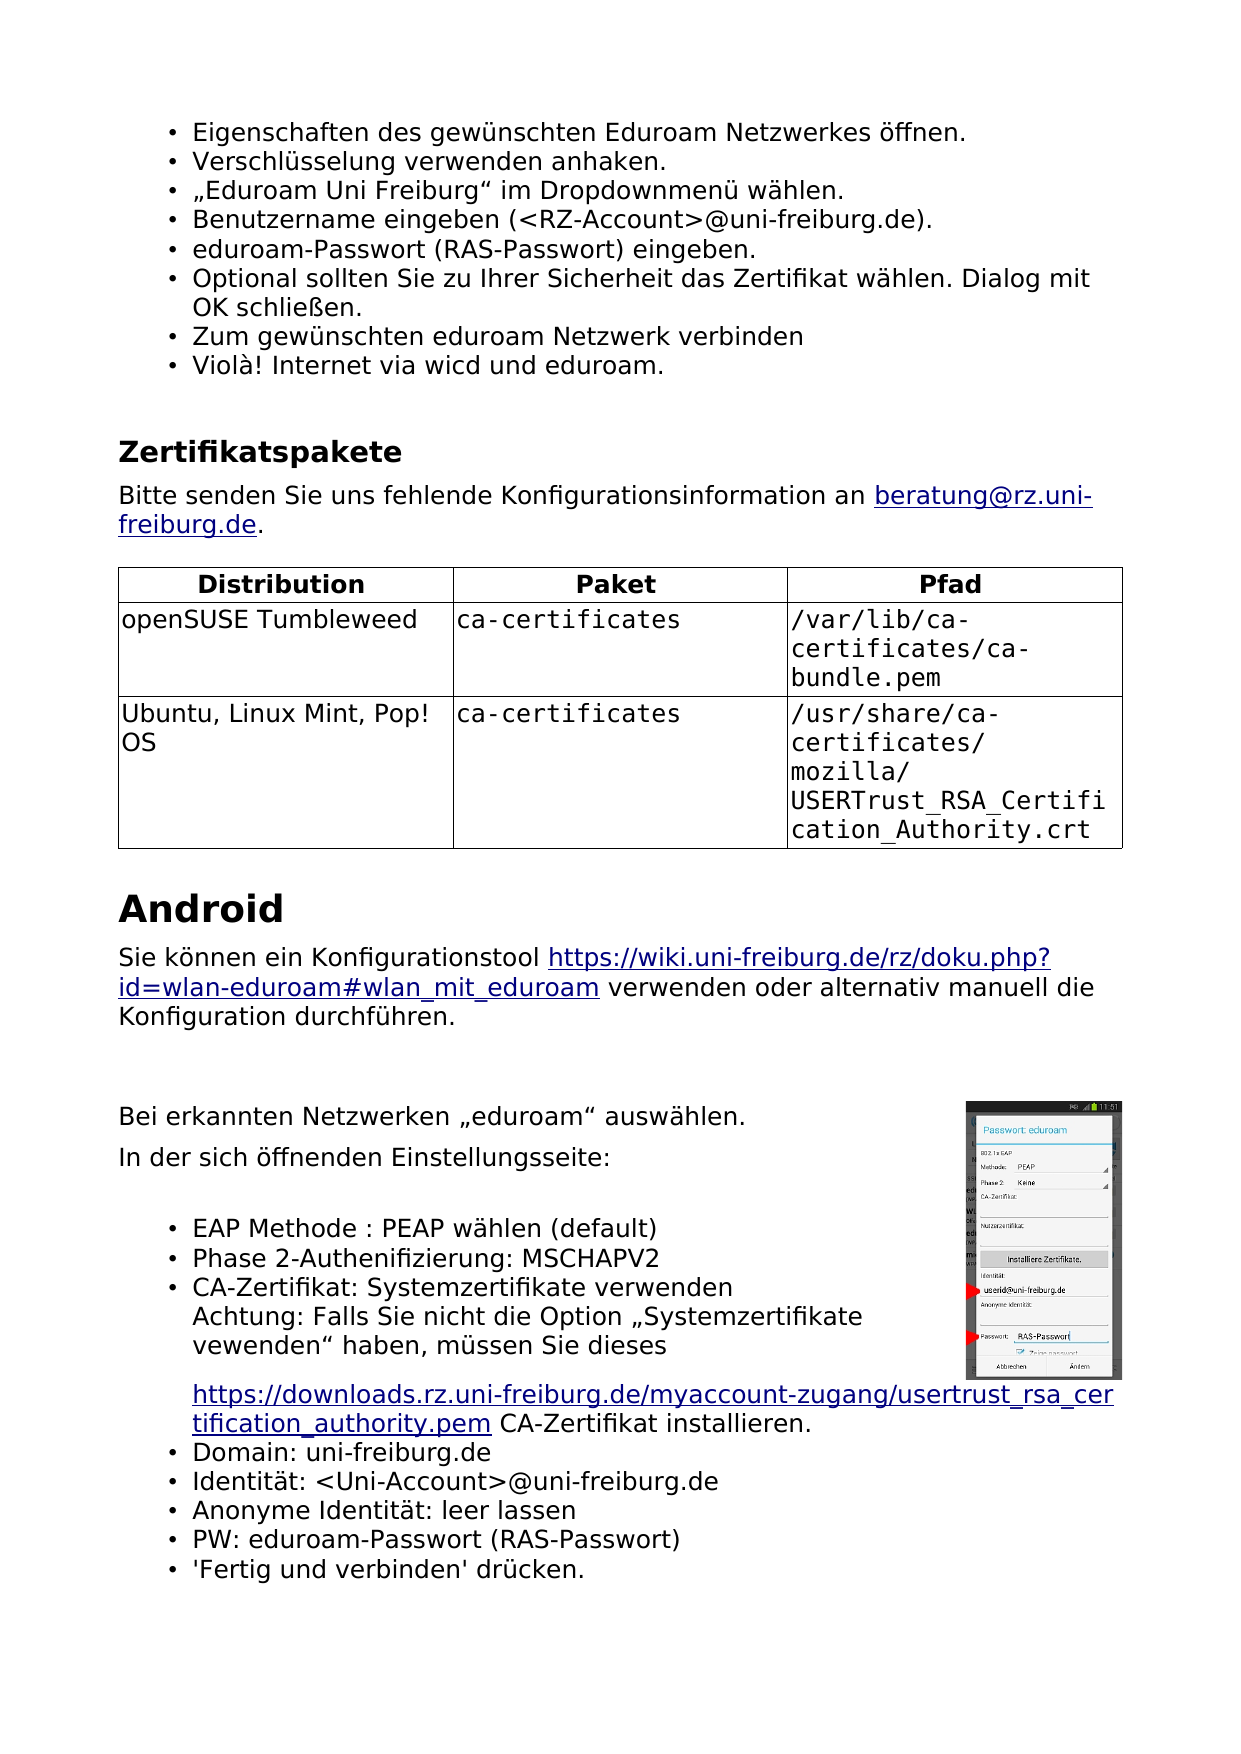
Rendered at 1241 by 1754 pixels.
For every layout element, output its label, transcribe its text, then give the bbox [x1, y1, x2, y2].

list 'Fertig und verbinden' drücken. [177, 1555, 1122, 1584]
list Phase 2-Authenifizierung: MSCHAPV2 [177, 1244, 965, 1273]
list Identität: <Uni-Account>@uni-freiburg.de [177, 1467, 1122, 1496]
table_cell /var/lib/ca-certificates/ca-bundle.pem [788, 603, 1122, 696]
text Bitte senden Sie uns fehlende Konfigurationsinformation an beratung@rz.uni-freiburg.de. [118, 482, 1122, 540]
table_header Paket [454, 568, 787, 602]
table_cell ca-certificates [454, 603, 787, 696]
list eduroam-Passwort (RAS-Passwort) eingeben. [177, 235, 1122, 264]
list Eigenschaften des gewünschten Eduroam Netzwerkes öffnen. [177, 118, 1122, 147]
list „Eduroam Uni Freiburg“ im Dropdownmenü wählen. [177, 176, 1122, 206]
list Verschlüsselung verwenden anhaken. [177, 147, 1122, 176]
list PW: eduroam-Passwort (RAS-Passwort) [177, 1526, 1122, 1555]
list Zum gewünschten eduroam Netzwerk verbinden [177, 322, 1122, 351]
table_header Pfad [788, 568, 1122, 602]
table_cell /usr/share/ca-certificates/mozilla/USERTrust_RSA_Certification_Authority.crt [788, 697, 1122, 847]
subtitle Zertifikatspakete [118, 435, 1122, 469]
text In der sich öffnenden Einstellungsseite: [118, 1143, 965, 1173]
subtitle Android [118, 887, 1122, 931]
list EAP Methode : PEAP wählen (default) [177, 1215, 965, 1244]
table_cell openSUSE Tumbleweed [119, 603, 453, 696]
text Sie können ein Konfigurationstool https://wiki.uni-freiburg.de/rz/doku.php?id=wlan-eduroam#wlan_mit_eduroam verwenden oder alternativ manuell die Konfiguration durchführen. [118, 943, 1122, 1089]
list Violà! Internet via wicd und eduroam. [177, 351, 1122, 381]
list Domain: uni-freiburg.de [177, 1438, 1122, 1467]
list Benutzername eingeben (<RZ-Account>@uni-freiburg.de). [177, 206, 1122, 235]
list Optional sollten Sie zu Ihrer Sicherheit das Zertifikat wählen. Dialog mit OK schließen. [177, 264, 1122, 322]
table_header Distribution [119, 568, 453, 602]
text Bei erkannten Netzwerken „eduroam“ auswählen. [118, 1102, 965, 1131]
list CA-Zertifikat: Systemzertifikate verwenden Achtung: Falls Sie nicht die Option „Systemzertifikate vewenden“ haben, müssen Sie dieses https://downloads.rz.uni-freiburg.de/myaccount-zugang/usertrust_rsa_certification_authority.pem CA-Zertifikat installieren. [177, 1273, 1122, 1438]
table_cell Ubuntu, Linux Mint, Pop! OS [119, 697, 453, 847]
list Anonyme Identität: leer lassen [177, 1496, 1122, 1526]
picture [965, 1101, 1123, 1380]
table_cell ca-certificates [454, 697, 787, 847]
